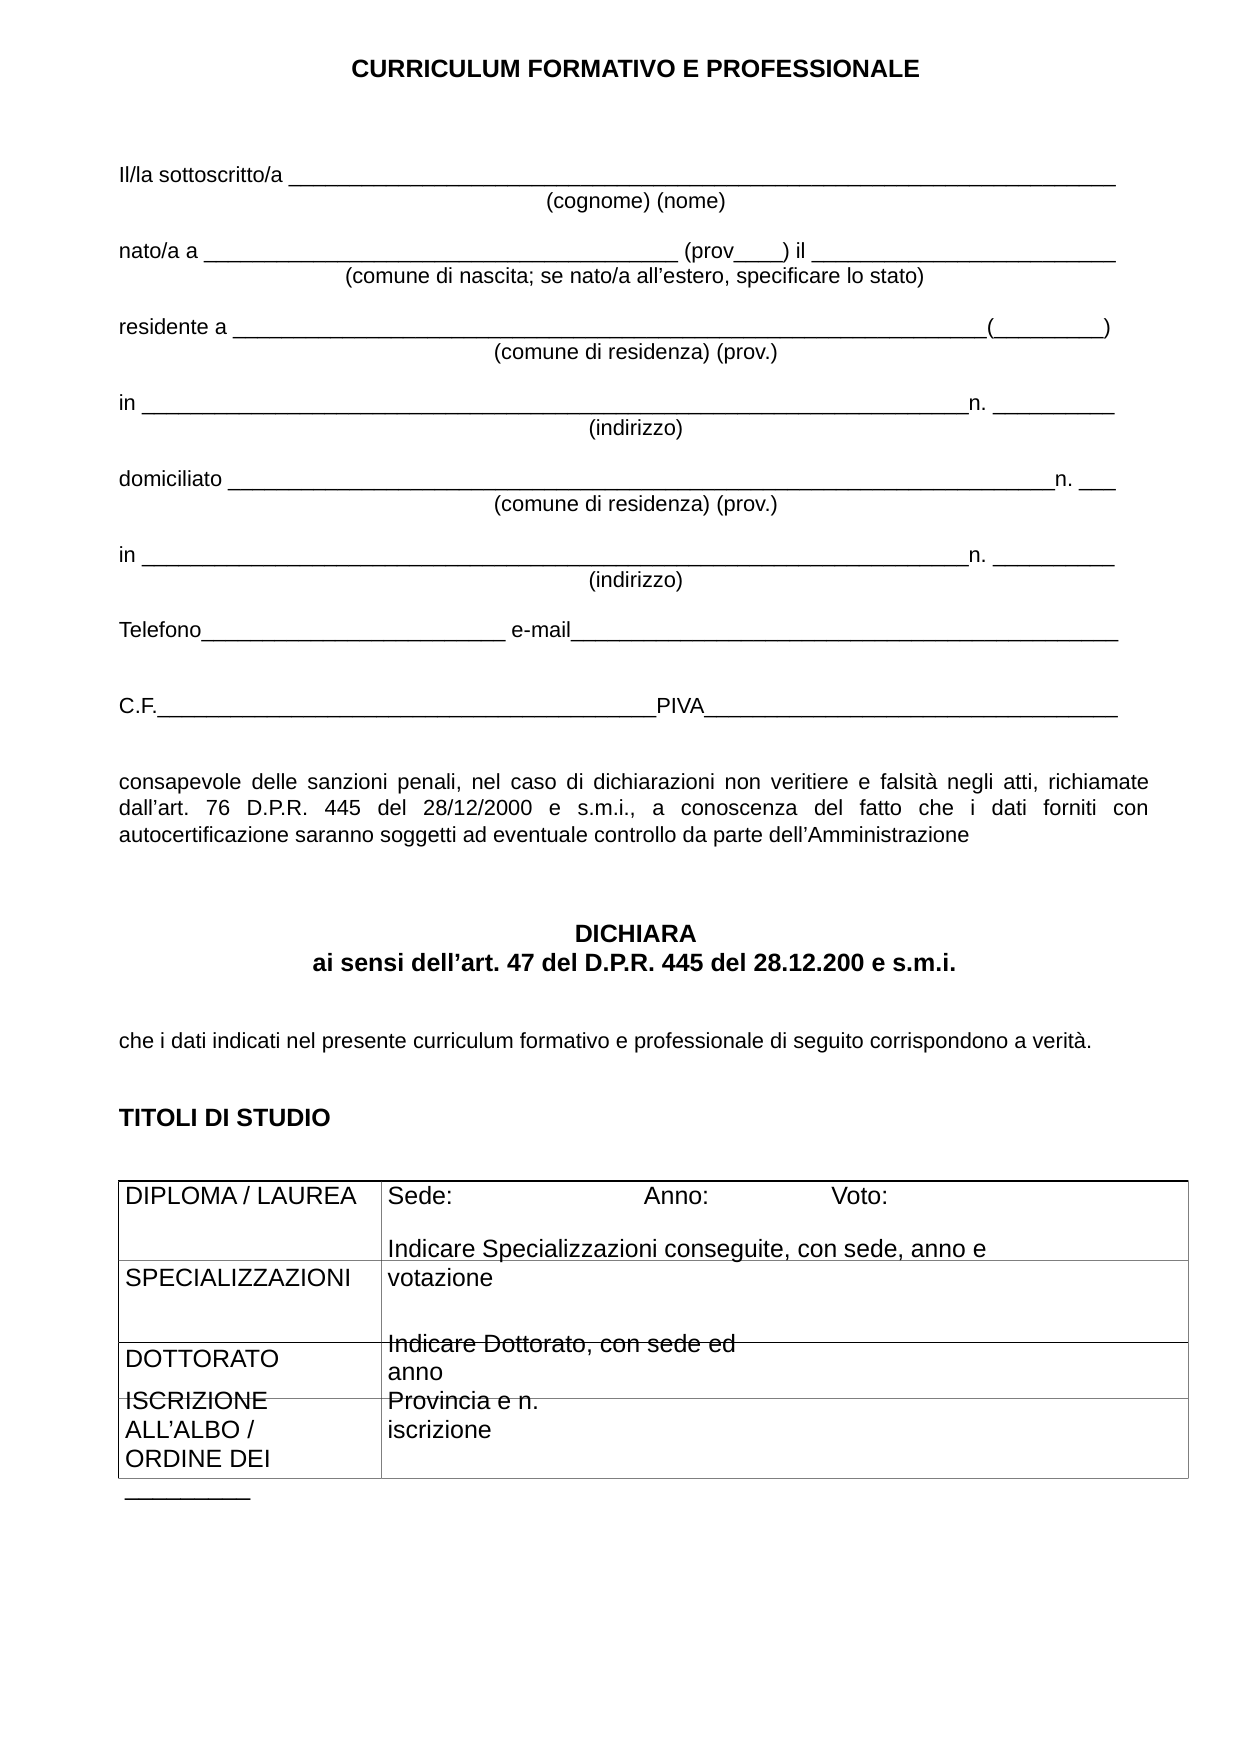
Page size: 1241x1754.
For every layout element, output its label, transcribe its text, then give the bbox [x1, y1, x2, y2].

text in ____________________________________________________________________n. __________ [119, 390, 1151, 415]
text ai sensi dell’art. 47 del D.P.R. 445 del 28.12.200 e s.m.i. [119, 948, 1151, 976]
text Il/la sottoscritto/a ____________________________________________________________________ [119, 162, 1151, 187]
text (indirizzo) [119, 567, 1153, 592]
picture [117, 1180, 1189, 1479]
table_cell ORDINE DEI _________ [125, 1480, 373, 1501]
text (comune di residenza) (prov.) [119, 339, 1153, 364]
text in ____________________________________________________________________n. __________ [119, 541, 1151, 567]
text (comune di residenza) (prov.) [119, 491, 1153, 516]
text (cognome) (nome) [119, 188, 1153, 213]
text che i dati indicati nel presente curriculum formativo e professionale di seguito corrispondono a verità. [119, 1028, 1151, 1053]
text (comune di nascita; se nato/a all’estero, specificare lo stato) [119, 263, 1151, 289]
text C.F._________________________________________PIVA__________________________________ [119, 693, 1151, 718]
text TITOLI DI STUDIO [119, 1102, 1151, 1131]
text residente a ______________________________________________________________(_________) [119, 314, 1151, 339]
text nato/a a _______________________________________ (prov____) il _________________________ [119, 238, 1151, 263]
text (indirizzo) [119, 415, 1153, 440]
text DICHIARA [119, 919, 1153, 948]
text consapevole delle sanzioni penali, nel caso di dichiarazioni non veritiere e falsità negli atti, richiamate dall’art. 76 D.P.R. 445 del 28/12/2000 e s.m.i., a conoscenza del fatto che i dati forniti con autocertificazione saranno soggetti ad eventuale controllo da parte dell’Amministrazione [119, 769, 1151, 847]
table_cell [625, 1480, 781, 1501]
table_cell [781, 1480, 987, 1501]
text Telefono_________________________ e-mail_____________________________________________ [119, 617, 1151, 642]
text CURRICULUM FORMATIVO E PROFESSIONALE [119, 54, 1153, 83]
text domiciliato ____________________________________________________________________n. ___ [119, 466, 1151, 491]
table_cell [373, 1480, 625, 1501]
